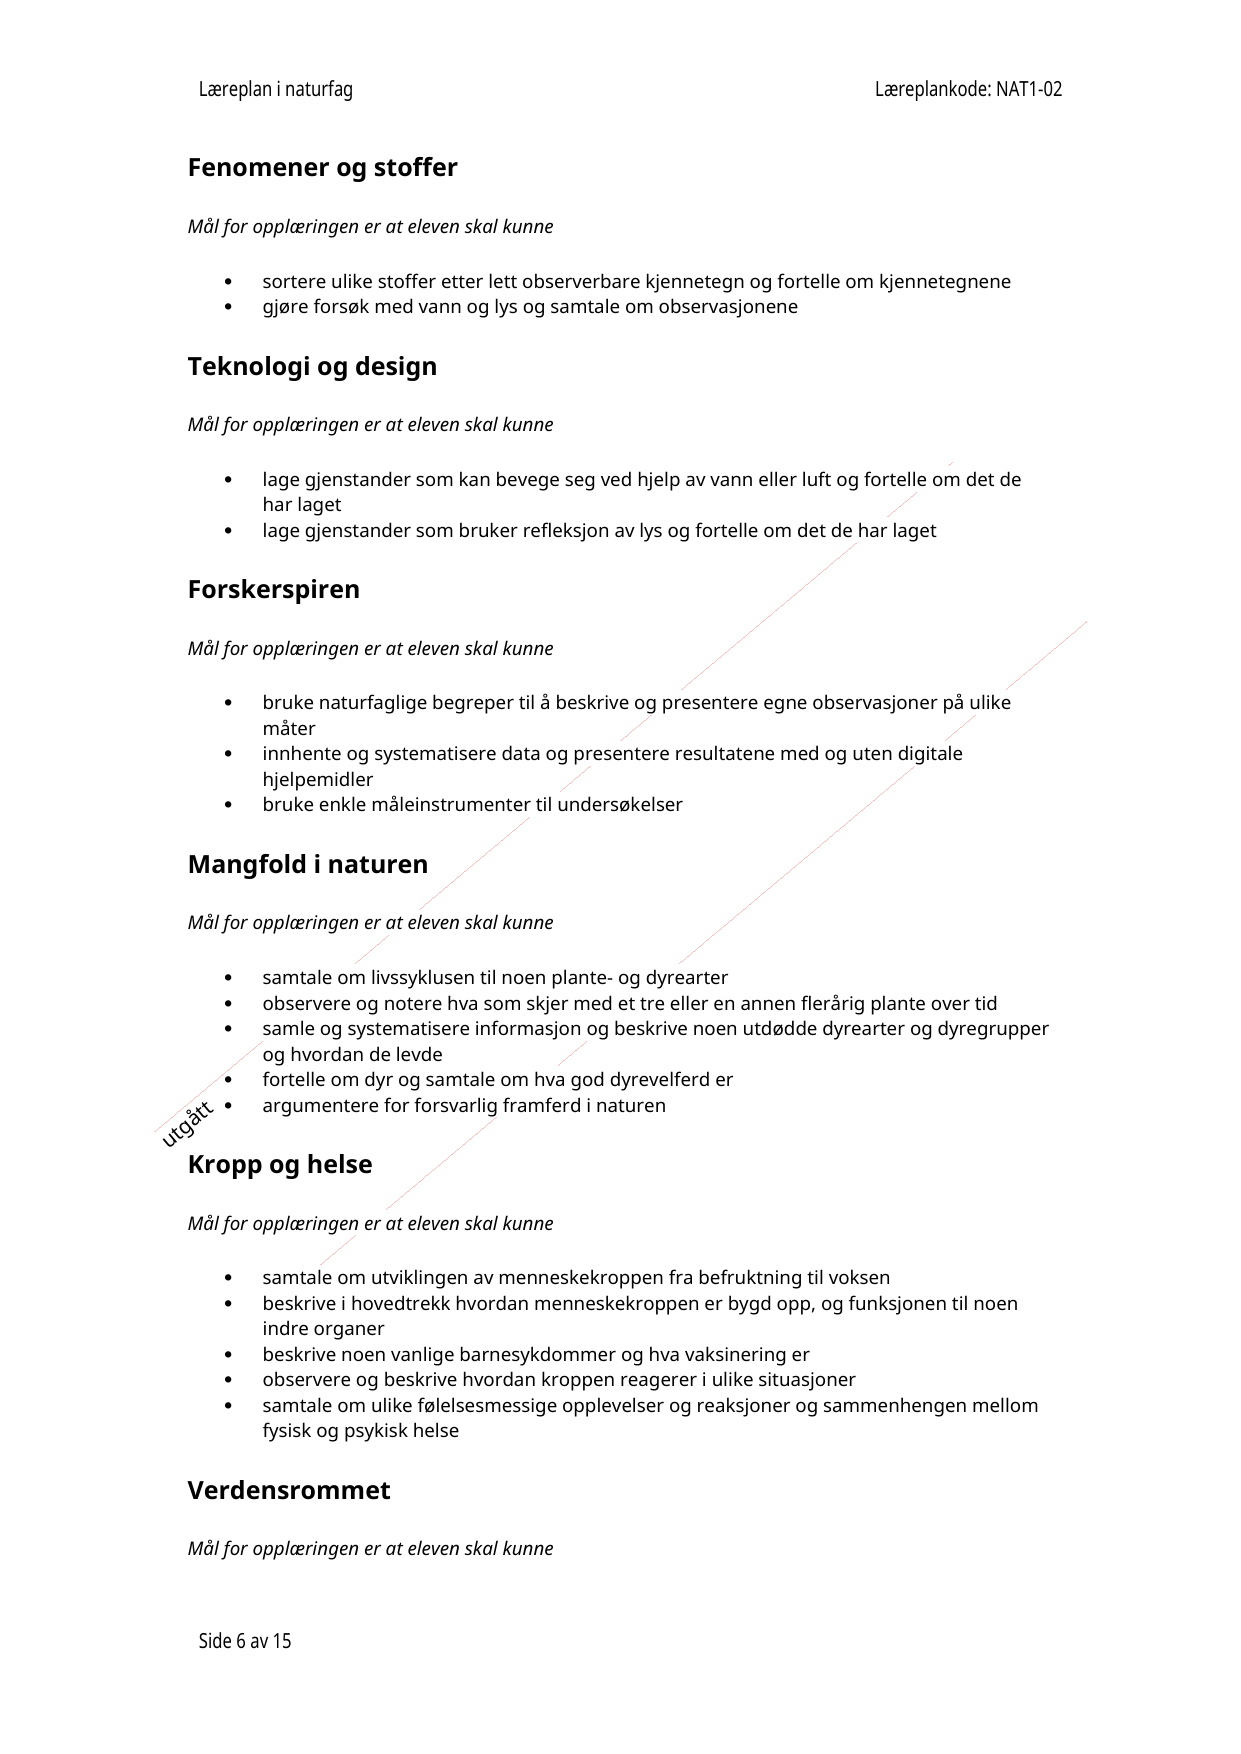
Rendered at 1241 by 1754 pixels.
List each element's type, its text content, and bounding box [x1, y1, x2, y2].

list observere og beskrive hvordan kroppen reagerer i ulike situasjoner [856, 1367, 1053, 1392]
list lage gjenstander som kan bevege seg ved hjelp av vann eller luft og fortelle om det de har laget [889, 466, 1053, 517]
list argumentere for forsvarlig framferd i naturen [666, 1092, 1053, 1117]
list samtale om utviklingen av menneskekroppen fra befruktning til voksen [322, 1264, 1053, 1290]
list samle og systematisere informasjon og beskrive noen utdødde dyrearter og dyregrupper og hvordan de levde [443, 1041, 585, 1066]
text Mål for opplæringen er at eleven skal kunne [561, 213, 1053, 239]
subtitle Mangfold i naturen [779, 846, 1053, 881]
list samtale om utviklingen av menneskekroppen fra befruktning til voksen [225, 1264, 319, 1290]
subtitle Forskerspiren [361, 572, 820, 606]
list samtale om livssyklusen til noen plante- og dyrearter [728, 964, 1053, 990]
text Mål for opplæringen er at eleven skal kunne [715, 910, 1053, 935]
list bruke naturfaglige begreper til å beskrive og presentere egne observasjoner på ulike måter [316, 715, 649, 741]
text Mål for opplæringen er at eleven skal kunne [717, 635, 1053, 661]
subtitle Forskerspiren [783, 572, 1053, 606]
list beskrive i hovedtrekk hvordan menneskekroppen er bygd opp, og funksjonen til noen indre organer [385, 1290, 1053, 1341]
list bruke naturfaglige begreper til å beskrive og presentere egne observasjoner på ulike måter [622, 715, 974, 741]
subtitle Verdensrommet [187, 1472, 1053, 1506]
list lage gjenstander som bruker refleksjon av lys og fortelle om det de har laget [937, 517, 1053, 543]
text Mål for opplæringen er at eleven skal kunne [561, 411, 1053, 437]
text Mål for opplæringen er at eleven skal kunne [561, 1536, 1053, 1561]
list beskrive i hovedtrekk hvordan menneskekroppen er bygd opp, og funksjonen til noen indre organer [225, 1290, 263, 1341]
list bruke naturfaglige begreper til å beskrive og presentere egne observasjoner på ulike måter [225, 690, 263, 741]
text Mål for opplæringen er at eleven skal kunne [561, 910, 741, 935]
list beskrive noen vanlige barnesykdommer og hva vaksinering er [810, 1341, 1053, 1367]
text Mål for opplæringen er at eleven skal kunne [561, 635, 745, 661]
list bruke enkle måleinstrumenter til undersøkelser [225, 792, 263, 817]
list innhente og systematisere data og presentere resultatene med og uten digitale hjelpemidler [373, 766, 589, 792]
subtitle Kropp og helse [373, 1147, 459, 1181]
list innhente og systematisere data og presentere resultatene med og uten digitale hjelpemidler [561, 766, 913, 792]
list innhente og systematisere data og presentere resultatene med og uten digitale hjelpemidler [225, 741, 263, 792]
list lage gjenstander som kan bevege seg ved hjelp av vann eller luft og fortelle om det de har laget [225, 466, 263, 517]
subtitle Teknologi og design [438, 348, 1053, 382]
list bruke enkle måleinstrumenter til undersøkelser [683, 792, 882, 817]
text Mål for opplæringen er at eleven skal kunne [561, 1210, 1053, 1235]
list lage gjenstander som kan bevege seg ved hjelp av vann eller luft og fortelle om det de har laget [341, 492, 915, 517]
list samtale om ulike følelsesmessige opplevelser og reaksjoner og sammenhengen mellom fysisk og psykisk helse [459, 1392, 1053, 1443]
list bruke enkle måleinstrumenter til undersøkelser [855, 792, 1053, 817]
list argumentere for forsvarlig framferd i naturen [225, 1092, 263, 1117]
list fortelle om dyr og samtale om hva god dyrevelferd er [734, 1066, 1053, 1092]
list innhente og systematisere data og presentere resultatene med og uten digitale hjelpemidler [885, 741, 1053, 792]
subtitle Mangfold i naturen [455, 846, 818, 881]
subtitle Kropp og helse [422, 1147, 1053, 1181]
subtitle Fenomener og stoffer [458, 150, 1053, 184]
list samle og systematisere informasjon og beskrive noen utdødde dyrearter og dyregrupper og hvordan de levde [559, 1015, 1053, 1066]
list gjøre forsøk med vann og lys og samtale om observasjonene [225, 293, 1053, 319]
subtitle Mangfold i naturen [429, 846, 493, 881]
list bruke naturfaglige begreper til å beskrive og presentere egne observasjoner på ulike måter [946, 690, 1053, 741]
